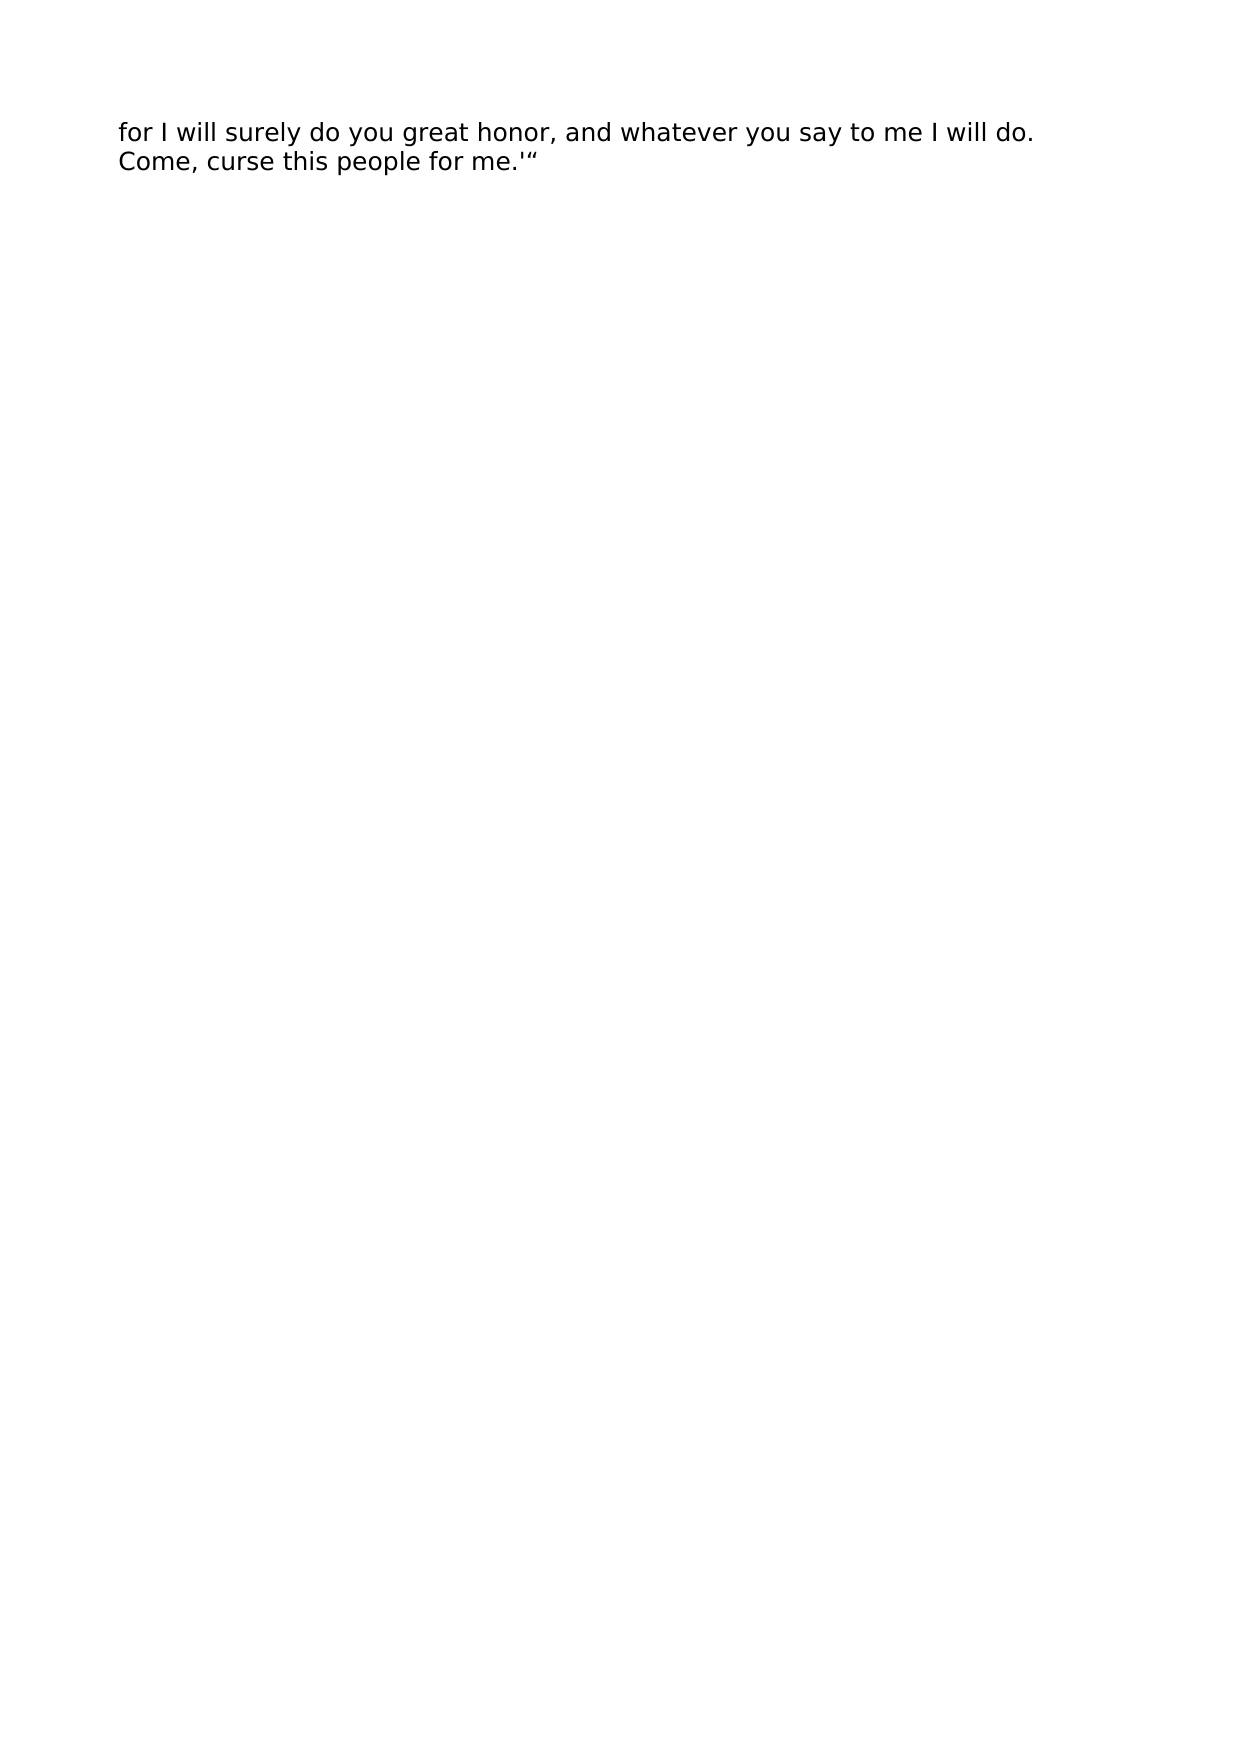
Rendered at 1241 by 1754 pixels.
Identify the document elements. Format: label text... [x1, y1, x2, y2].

text for I will surely do you great honor, and whatever you say to me I will do. Come, curse this people for me.'“ [118, 118, 1122, 176]
